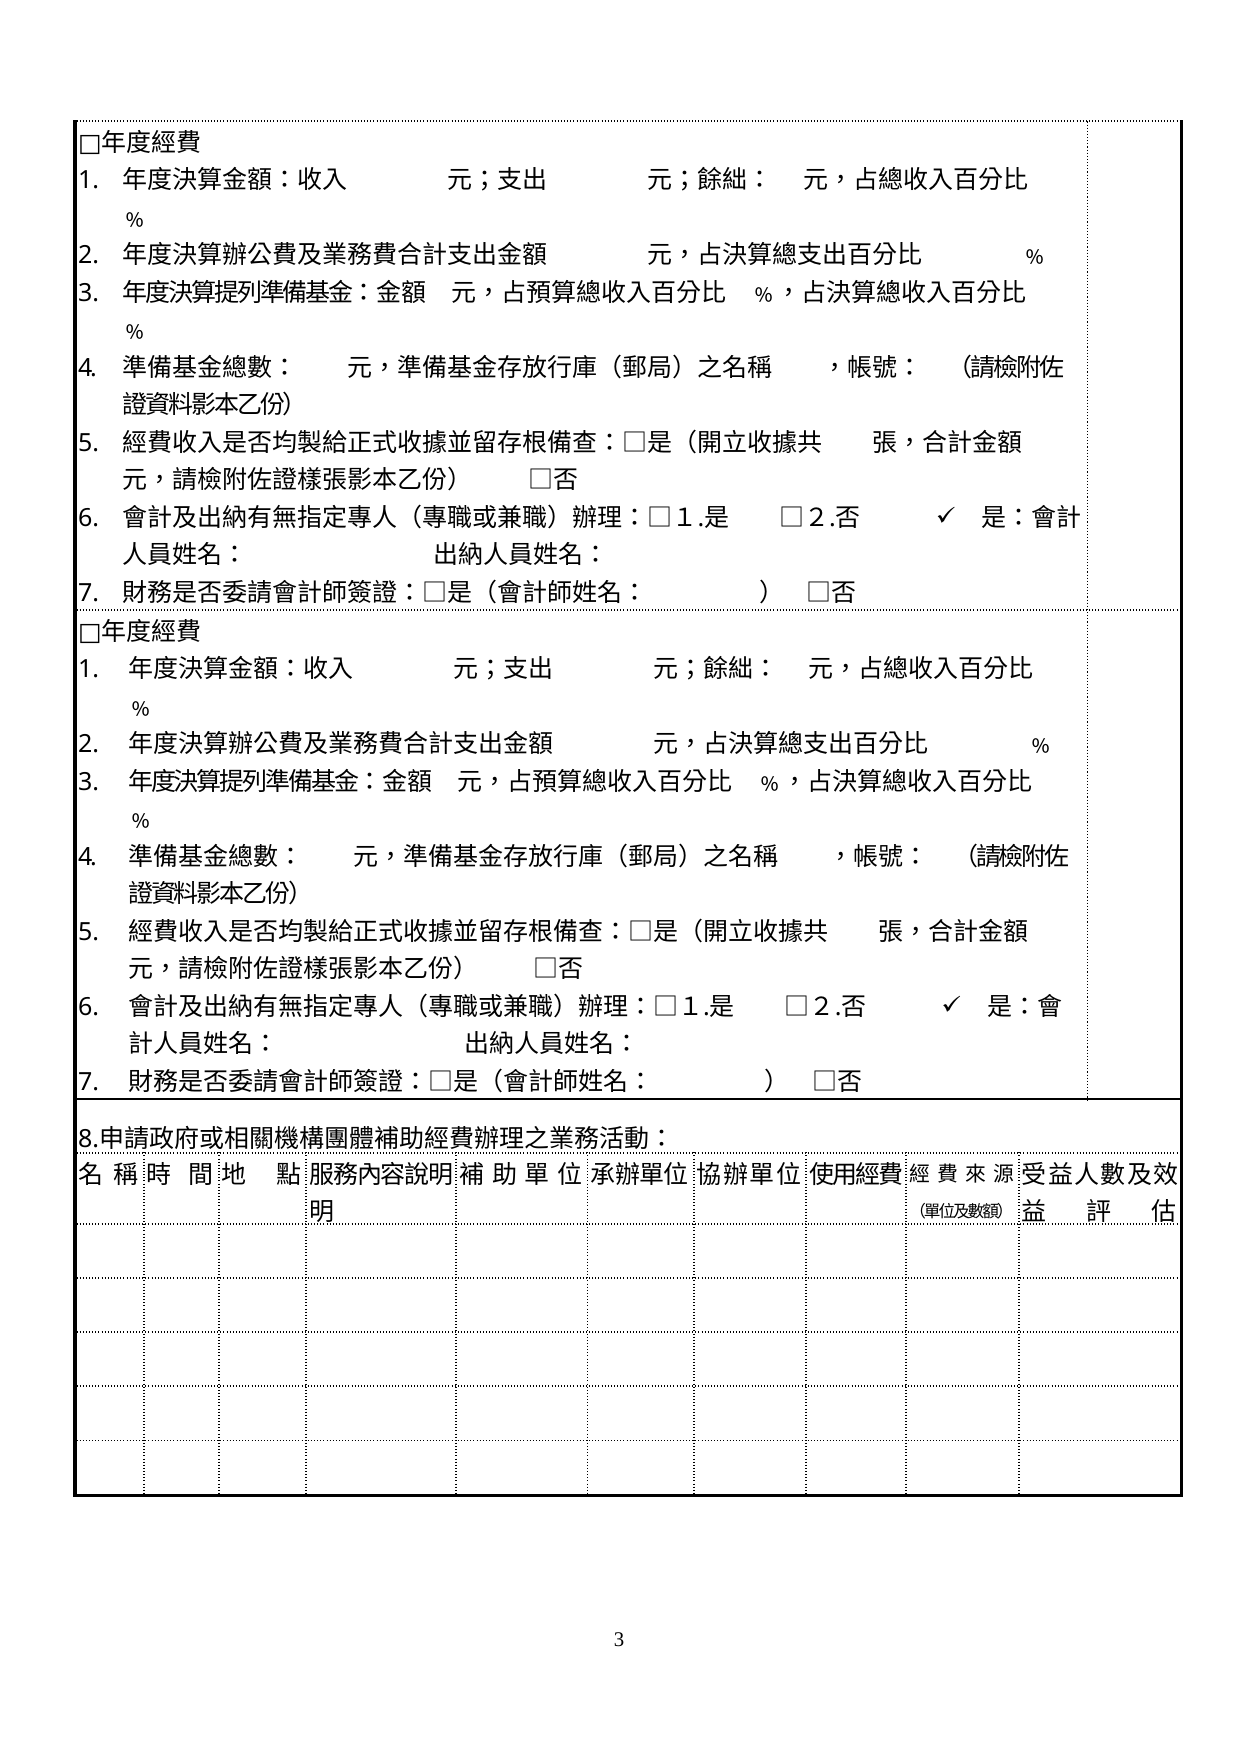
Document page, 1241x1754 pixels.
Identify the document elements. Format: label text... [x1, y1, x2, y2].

table_cell [144, 1385, 219, 1439]
table_cell [144, 1277, 219, 1331]
table_cell [219, 1277, 306, 1331]
table_cell [1019, 1223, 1180, 1277]
table_cell [456, 1277, 587, 1331]
table_cell [1019, 1440, 1180, 1494]
table_cell [77, 1331, 144, 1385]
table_cell 時間 [144, 1152, 219, 1223]
table_cell □年度經費 年度決算金額：收入 元；支出 元；餘絀： 元，占總收入百分比 ﹪ 年度決算辦公費及業務費合計支出金額 元，占決算總支出百分比 ﹪ 年度決算提列準備基金：金額 元，占預算總收入百分比 ﹪，占決算總收入百分比 ﹪ 準備基金總數： 元，準備基金存放行庫（郵局）之名稱 ，帳號： （請檢附佐證資料影本乙份） 經費收入是否均製給正式收據並留存根備查：□是（開立收據共 張，合計金額 元，請檢附佐證樣張影本乙份） □否 會計及出納有無指定專人（專職或兼職）辦理：□１.是 □２.否  是：會計人員姓名： 出納人員姓名： 財務是否委請會計師簽證：□是（會計師姓名： ） □否 [77, 609, 1087, 1098]
table_cell [219, 1385, 306, 1439]
table_cell [456, 1223, 587, 1277]
table_cell [588, 1277, 694, 1331]
table_cell 補助單位 [456, 1152, 587, 1223]
table_cell 使用經費 [806, 1152, 906, 1223]
table_cell [144, 1331, 219, 1385]
table_cell 8.申請政府或相關機構團體補助經費辦理之業務活動： [77, 1100, 1180, 1152]
table_cell [694, 1385, 806, 1439]
table_cell [144, 1223, 219, 1277]
table_cell [588, 1385, 694, 1439]
table_cell [77, 1223, 144, 1277]
table_cell [456, 1385, 587, 1439]
table_cell [806, 1440, 906, 1494]
table_cell [1088, 120, 1180, 609]
table_cell [1019, 1331, 1180, 1385]
table_cell [806, 1331, 906, 1385]
table_cell [77, 1440, 144, 1494]
table_cell □年度經費 年度決算金額：收入 元；支出 元；餘絀： 元，占總收入百分比 ﹪ 年度決算辦公費及業務費合計支出金額 元，占決算總支出百分比 ﹪ 年度決算提列準備基金：金額 元，占預算總收入百分比 ﹪，占決算總收入百分比 ﹪ 準備基金總數： 元，準備基金存放行庫（郵局）之名稱 ，帳號： （請檢附佐證資料影本乙份） 經費收入是否均製給正式收據並留存根備查：□是（開立收據共 張，合計金額 元，請檢附佐證樣張影本乙份） □否 會計及出納有無指定專人（專職或兼職）辦理：□１.是 □２.否  是：會計人員姓名： 出納人員姓名： 財務是否委請會計師簽證：□是（會計師姓名： ） □否 [77, 120, 1087, 609]
table_cell 服務內容說明明 [306, 1152, 456, 1223]
table_cell [306, 1385, 456, 1439]
table_cell [77, 1385, 144, 1439]
table_cell 協辦單位 [694, 1152, 806, 1223]
table_cell 名稱 [77, 1152, 144, 1223]
table_cell [456, 1331, 587, 1385]
table_cell [588, 1440, 694, 1494]
table_cell [694, 1223, 806, 1277]
table_cell [456, 1440, 587, 1494]
table_cell 承辦單位 [588, 1152, 694, 1223]
table_cell 地點 [219, 1152, 306, 1223]
table_cell [219, 1331, 306, 1385]
table_cell [219, 1223, 306, 1277]
table_cell 受益人數及效益評估 [1019, 1152, 1180, 1223]
table_cell [306, 1277, 456, 1331]
table_cell [806, 1223, 906, 1277]
table_cell [694, 1277, 806, 1331]
table_cell [906, 1277, 1019, 1331]
table_cell [694, 1331, 806, 1385]
table_cell [306, 1223, 456, 1277]
table_cell [1019, 1277, 1180, 1331]
table_cell [906, 1223, 1019, 1277]
table_cell [1088, 609, 1180, 1098]
table_cell [806, 1385, 906, 1439]
table_cell [694, 1440, 806, 1494]
table_cell 經費來源 （單位及數額） [906, 1152, 1019, 1223]
table_cell [906, 1385, 1019, 1439]
table_cell [219, 1440, 306, 1494]
table_cell [806, 1277, 906, 1331]
table_cell [1019, 1385, 1180, 1439]
table_cell [906, 1331, 1019, 1385]
table_cell [144, 1440, 219, 1494]
table_cell [306, 1331, 456, 1385]
table_cell [588, 1331, 694, 1385]
table_cell [588, 1223, 694, 1277]
table_cell [77, 1277, 144, 1331]
table_cell [306, 1440, 456, 1494]
table_cell [906, 1440, 1019, 1494]
